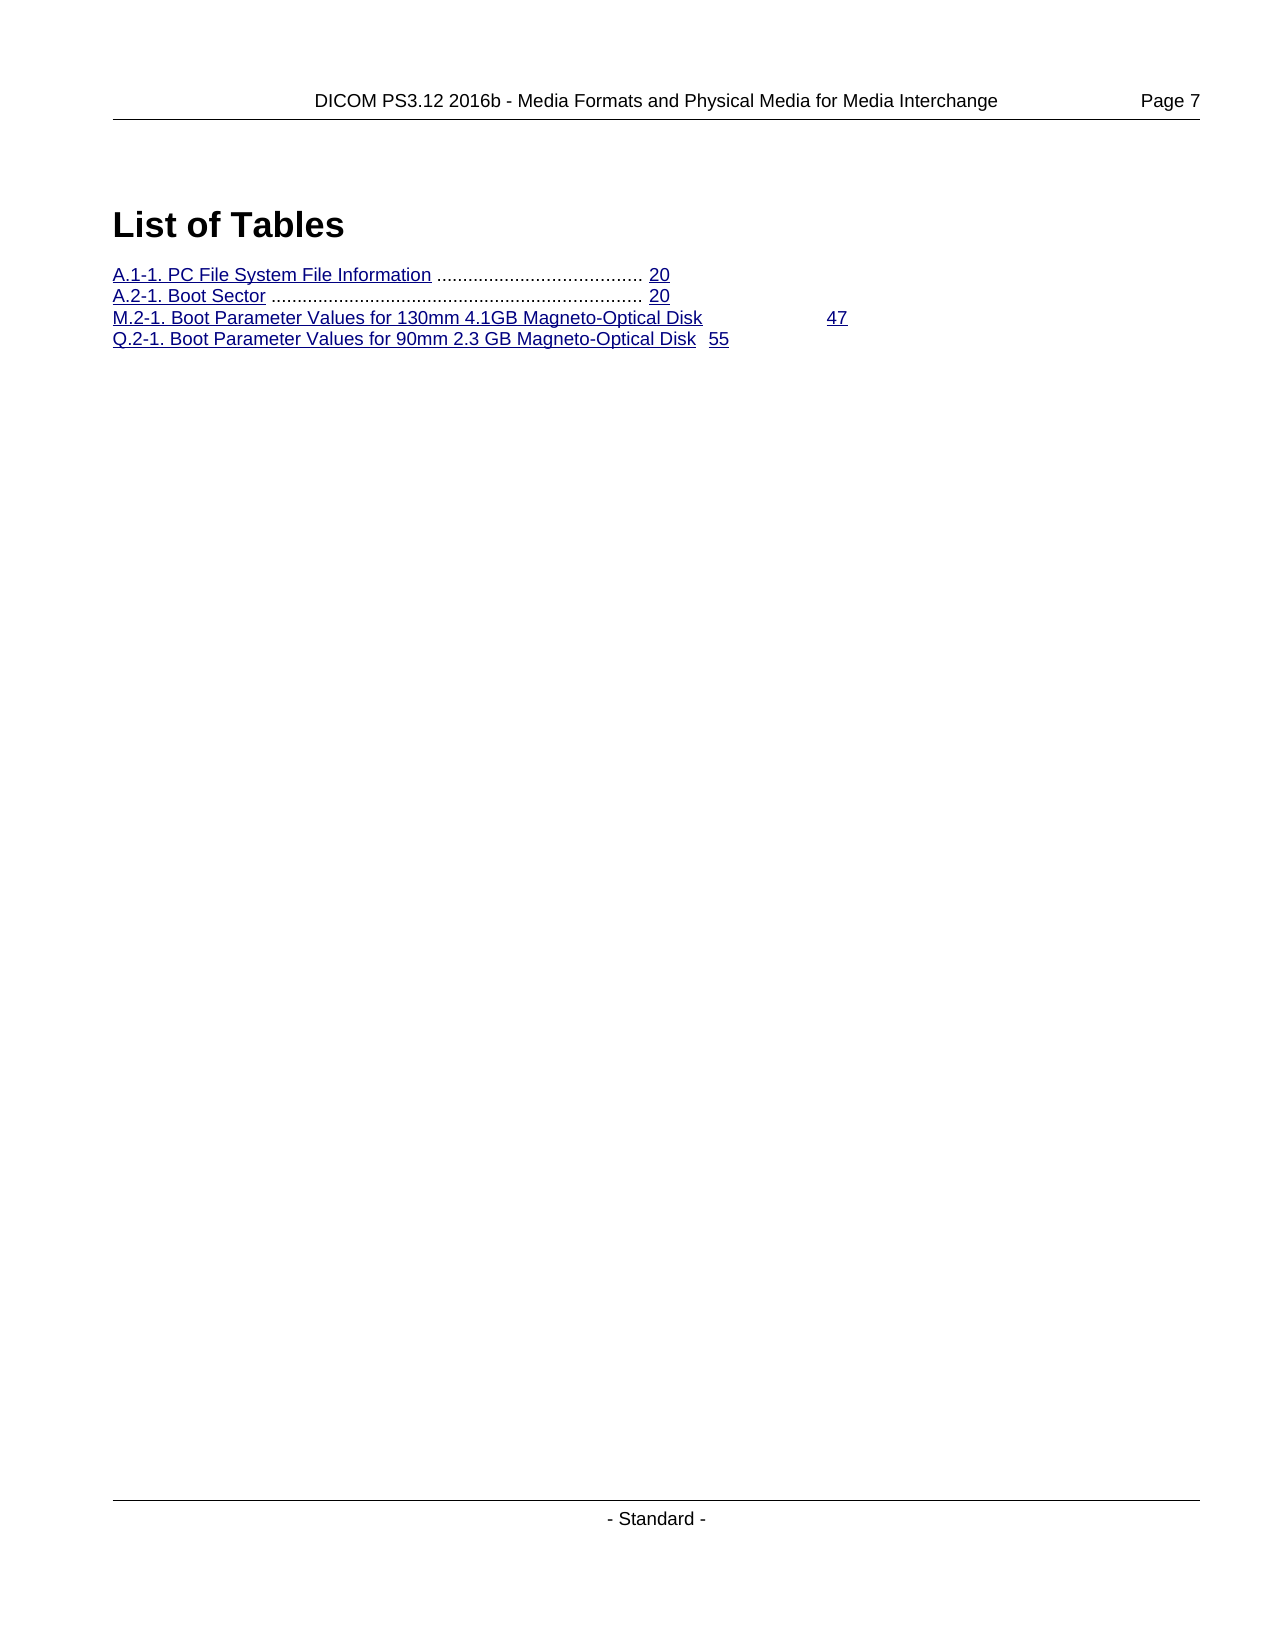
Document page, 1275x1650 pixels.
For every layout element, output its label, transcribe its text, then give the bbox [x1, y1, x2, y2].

text Q.2-1. Boot Parameter Values for 90mm 2.3 GB Magneto-Optical Disk 0 [112, 328, 1175, 349]
text A.2-1. Boot Sector 0 [112, 285, 1175, 306]
text M.2-1. Boot Parameter Values for 130mm 4.1GB Magneto-Optical Disk 0 [112, 306, 1175, 328]
text A.1-1. PC File System File Information 0 [112, 263, 1175, 285]
text List of Tables [112, 204, 1200, 245]
